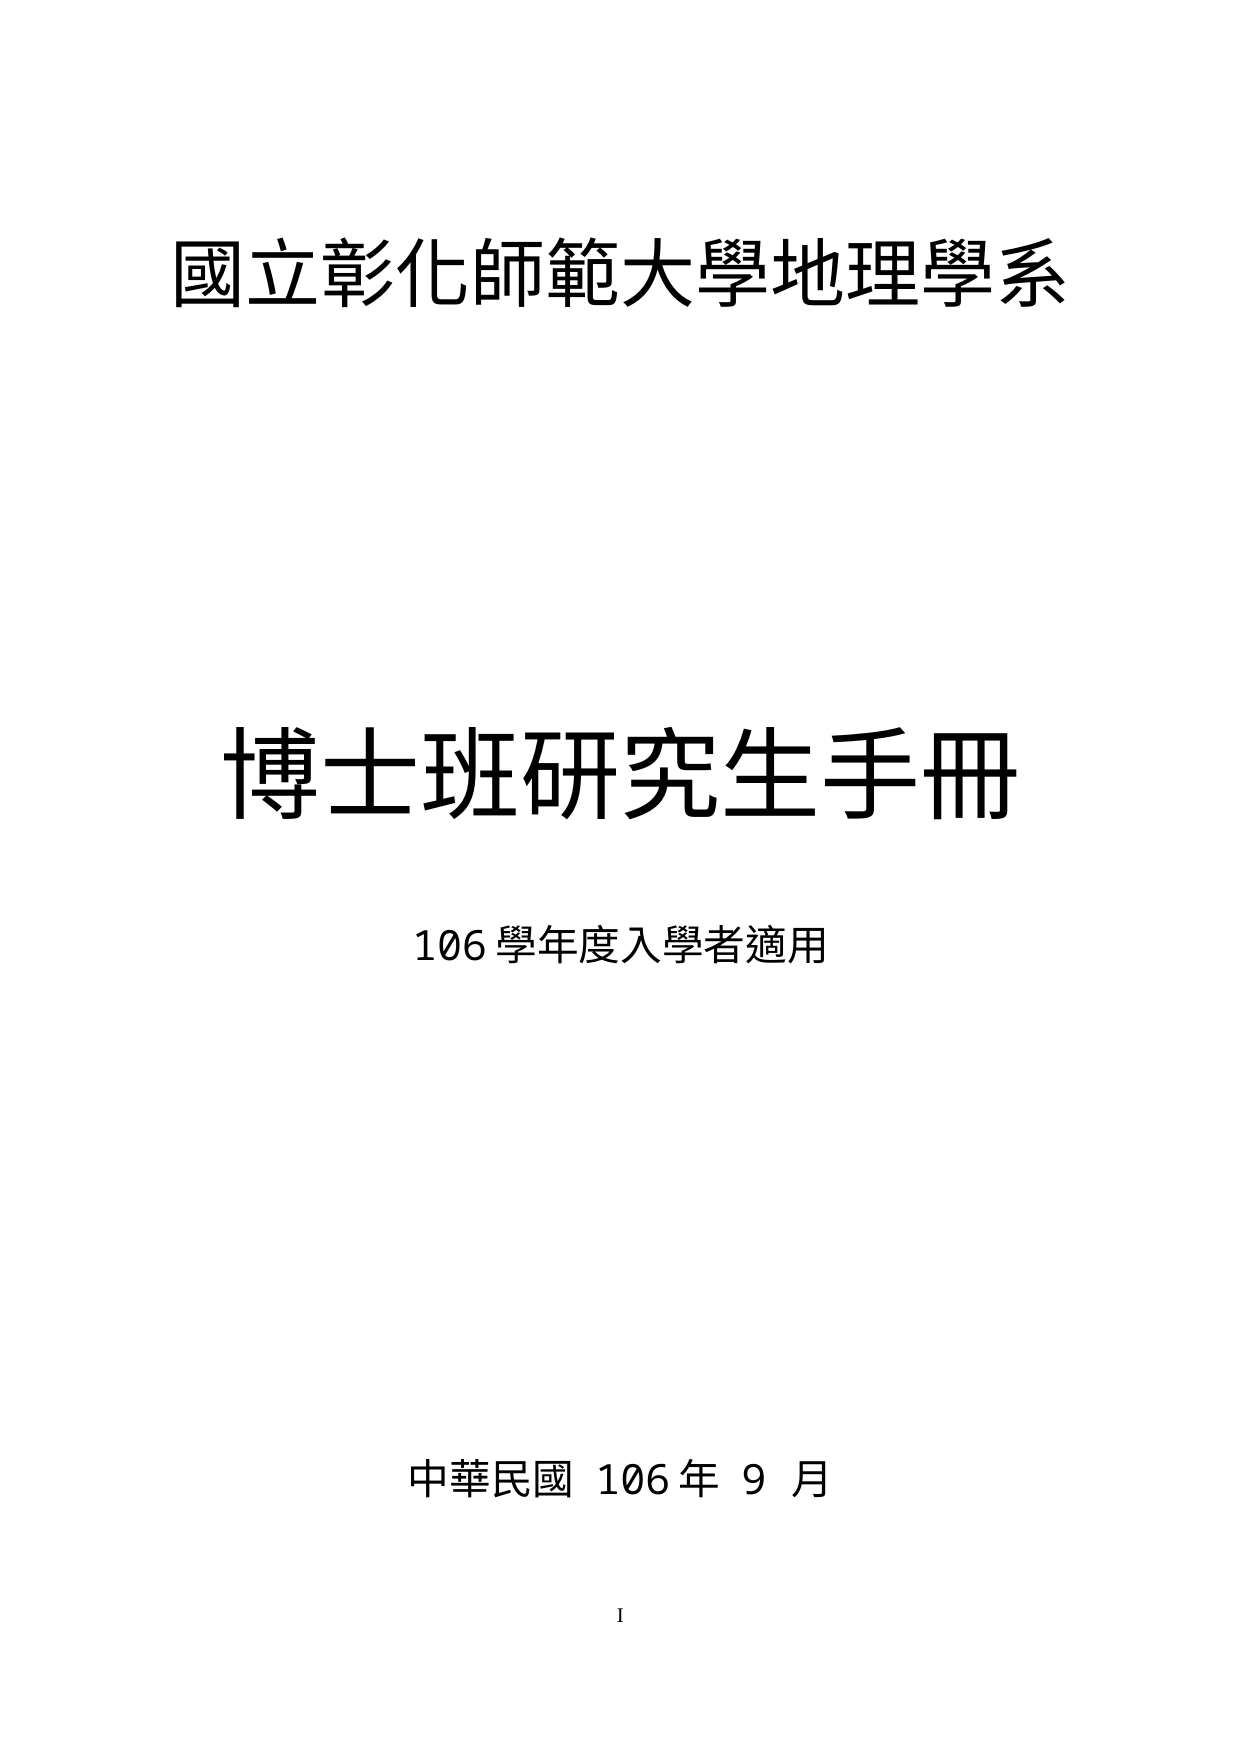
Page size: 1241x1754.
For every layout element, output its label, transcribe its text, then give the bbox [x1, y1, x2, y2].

text 博士班研究生手冊 [150, 695, 1090, 840]
text 106學年度入學者適用 [150, 912, 1090, 973]
text 中華民國 106年 9 月 [150, 1446, 1090, 1506]
text 國立彰化師範大學地理學系 [150, 215, 1090, 323]
